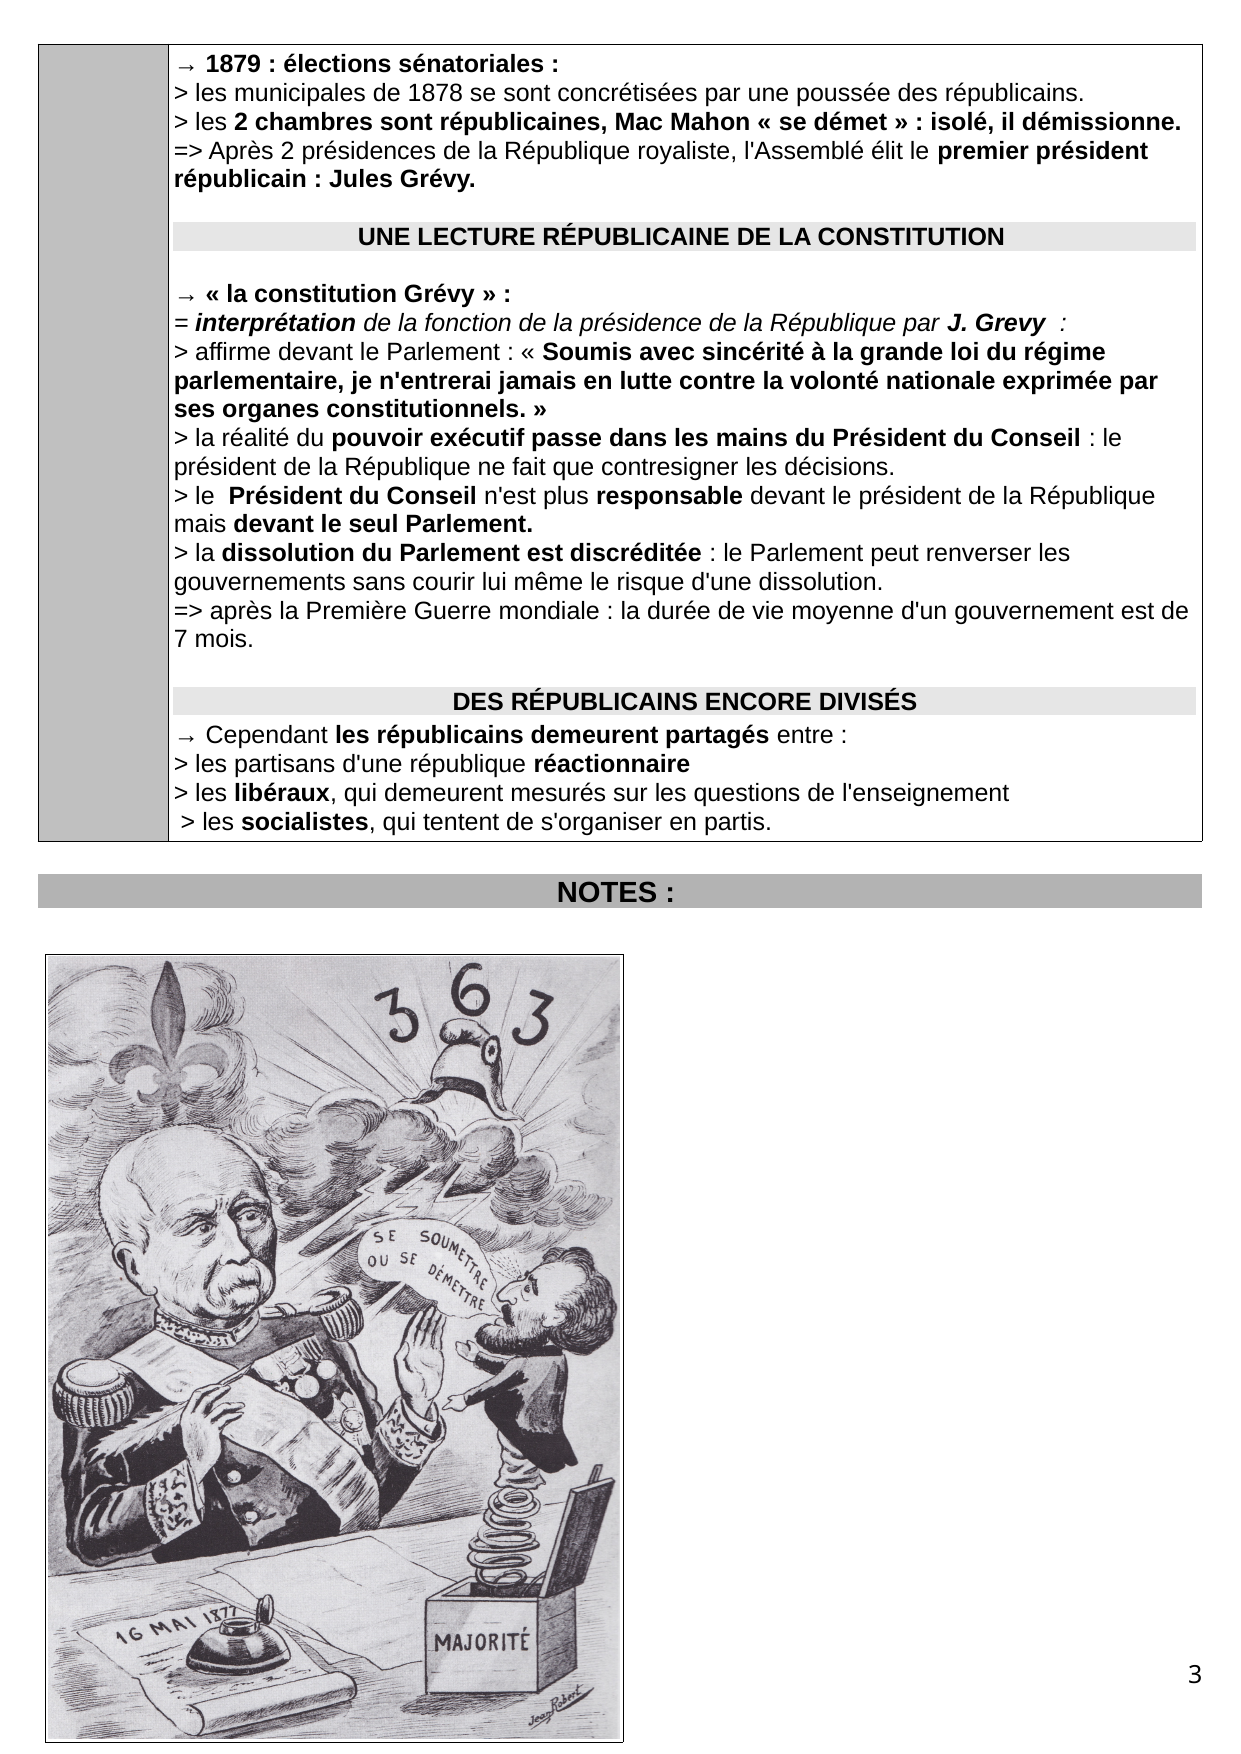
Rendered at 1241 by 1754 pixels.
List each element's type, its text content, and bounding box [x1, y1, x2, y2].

picture [48, 956, 620, 1739]
text NOTES : [38, 874, 1202, 908]
table_cell [39, 45, 168, 841]
table_cell → 1879 : élections sénatoriales : > les municipales de 1878 se sont concrétisées par une poussée des républicains. > les 2 chambres sont républicaines, Mac Mahon « se démet » : isolé, il démissionne. => Après 2 présidences de la République royaliste, l'Assemblé élit le premier président républicain : Jules Grévy. UNE LECTURE RÉPUBLICAINE DE LA CONSTITUTION → « la constitution Grévy » : = interprétation de la fonction de la présidence de la République par J. Grevy : > affirme devant le Parlement : « Soumis avec sincérité à la grande loi du régime parlementaire, je n'entrerai jamais en lutte contre la volonté nationale exprimée par ses organes constitutionnels. » > la réalité du pouvoir exécutif passe dans les mains du Président du Conseil : le président de la République ne fait que contresigner les décisions. > le Président du Conseil n'est plus responsable devant le président de la République mais devant le seul Parlement. > la dissolution du Parlement est discréditée : le Parlement peut renverser les gouvernements sans courir lui même le risque d'une dissolution. => après la Première Guerre mondiale : la durée de vie moyenne d'un gouvernement est de 7 mois. DES RÉPUBLICAINS ENCORE DIVISÉS → Cependant les républicains demeurent partagés entre : > les partisans d'une république réactionnaire > les libéraux, qui demeurent mesurés sur les questions de l'enseignement > les socialistes, qui tentent de s'organiser en partis. [169, 45, 1202, 841]
